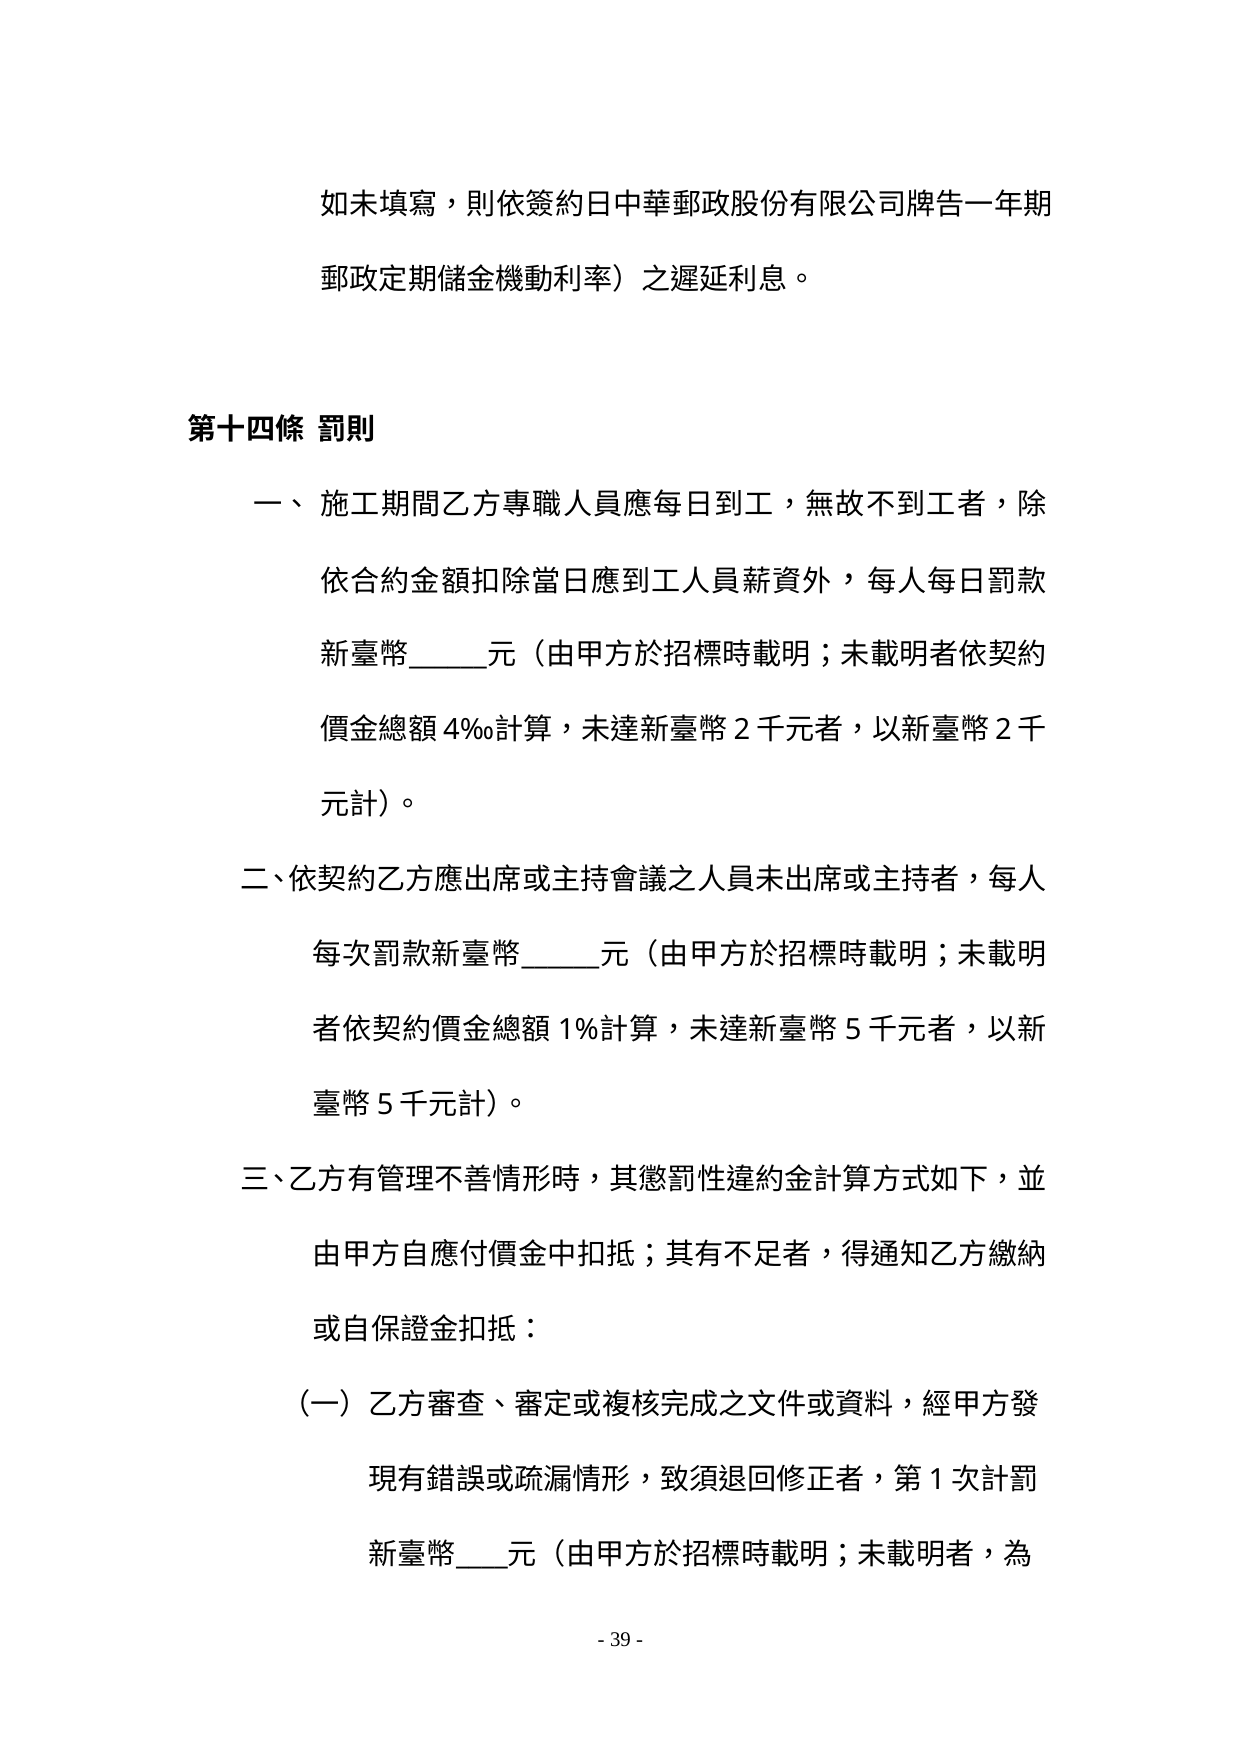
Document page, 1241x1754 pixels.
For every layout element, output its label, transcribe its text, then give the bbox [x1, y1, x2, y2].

text 二、依契約乙方應出席或主持會議之人員未出席或主持者，每人每次罰款新臺幣______元（由甲方於招標時載明；未載明者依契約價金總額1%計算，未達新臺幣5千元者，以新臺幣5千元計）。 [225, 839, 1047, 1139]
text （一）乙方審查、審定或複核完成之文件或資料，經甲方發現有錯誤或疏漏情形，致須退回修正者，第1次計罰新臺幣____元（由甲方於招標時載明；未載明者，為 [281, 1364, 1047, 1589]
list 如未填寫，則依簽約日中華郵政股份有限公司牌告一年期郵政定期儲金機動利率）之遲延利息。 [252, 164, 1053, 314]
text 第十四條 罰則 [187, 389, 1053, 464]
text 三、乙方有管理不善情形時，其懲罰性違約金計算方式如下，並由甲方自應付價金中扣抵；其有不足者，得通知乙方繳納或自保證金扣抵： [225, 1139, 1047, 1364]
list 施工期間乙方專職人員應每日到工，無故不到工者，除依合約金額扣除當日應到工人員薪資外，每人每日罰款新臺幣______元（由甲方於招標時載明；未載明者依契約價金總額4‰計算，未達新臺幣2千元者，以新臺幣2千元計）。 [253, 464, 1047, 839]
